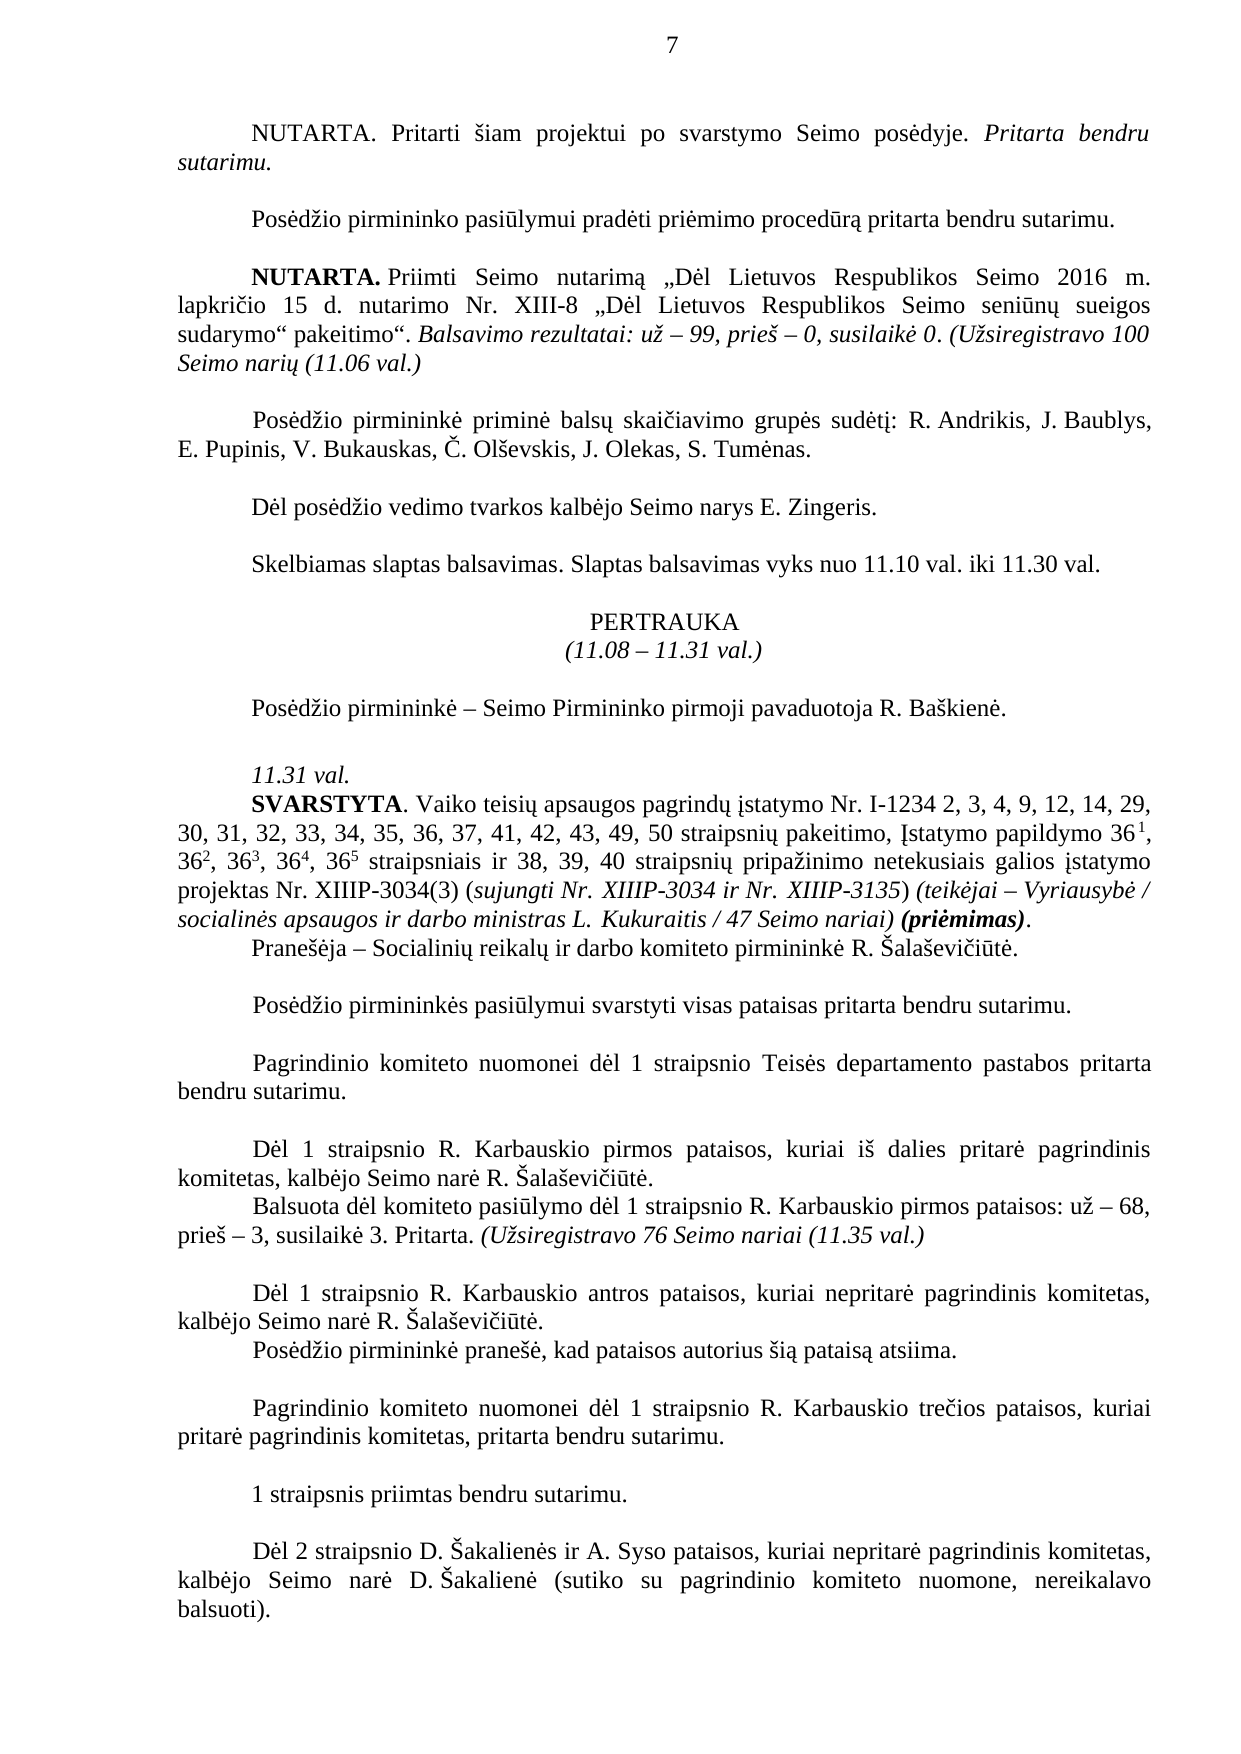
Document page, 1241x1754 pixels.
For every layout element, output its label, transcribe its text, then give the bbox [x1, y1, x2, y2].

text Pagrindinio komiteto nuomonei dėl 1 straipsnio Teisės departamento pastabos pritarta bendru sutarimu. [177, 1048, 1152, 1105]
text Posėdžio pirmininkės pasiūlymui svarstyti visas pataisas pritarta bendru sutarimu. [177, 990, 1152, 1019]
text Dėl 2 straipsnio D. Šakalienės ir A. Syso pataisos, kuriai nepritarė pagrindinis komitetas, kalbėjo Seimo narė D. Šakalienė (sutiko su pagrindinio komiteto nuomone, nereikalavo balsuoti). [177, 1536, 1152, 1623]
text Skelbiamas slaptas balsavimas. Slaptas balsavimas vyks nuo 11.10 val. iki 11.30 val. [177, 549, 1152, 578]
text Pagrindinio komiteto nuomonei dėl 1 straipsnio R. Karbauskio trečios pataisos, kuriai pritarė pagrindinis komitetas, pritarta bendru sutarimu. [177, 1393, 1152, 1450]
text Posėdžio pirmininkė pranešė, kad pataisos autorius šią pataisą atsiima. [177, 1335, 1152, 1364]
text Posėdžio pirmininko pasiūlymui pradėti priėmimo procedūrą pritarta bendru sutarimu. [177, 204, 1152, 233]
text Dėl 1 straipsnio R. Karbauskio pirmos pataisos, kuriai iš dalies pritarė pagrindinis komitetas, kalbėjo Seimo narė R. Šalaševičiūtė. [177, 1134, 1152, 1191]
text Balsuota dėl komiteto pasiūlymo dėl 1 straipsnio R. Karbauskio pirmos pataisos: už – 68, prieš – 3, susilaikė 3. Pritarta. (Užsiregistravo 76 Seimo nariai (11.35 val.) [177, 1191, 1152, 1249]
text Dėl 1 straipsnio R. Karbauskio antros pataisos, kuriai nepritarė pagrindinis komitetas, kalbėjo Seimo narė R. Šalaševičiūtė. [177, 1278, 1152, 1335]
text Posėdžio pirmininkė priminė balsų skaičiavimo grupės sudėtį: R. Andrikis, J. Baublys, E. Pupinis, V. Bukauskas, Č. Olševskis, J. Olekas, S. Tumėnas. [177, 406, 1152, 463]
text NUTARTA. Priimti Seimo nutarimą „Dėl Lietuvos Respublikos Seimo 2016 m. lapkričio 15 d. nutarimo Nr. XIII-8 „Dėl Lietuvos Respublikos Seimo seniūnų sueigos sudarymo“ pakeitimo“. Balsavimo rezultatai: už – 99, prieš – 0, susilaikė 0. (Užsiregistravo 100 Seimo narių (11.06 val.) [177, 262, 1152, 377]
text PERTRAUKA [177, 607, 1152, 636]
text NUTARTA. Pritarti šiam projektui po svarstymo Seimo posėdyje. Pritarta bendru sutarimu. [177, 118, 1152, 176]
text Dėl posėdžio vedimo tvarkos kalbėjo Seimo narys E. Zingeris. [177, 492, 1152, 521]
text Pranešėja – Socialinių reikalų ir darbo komiteto pirmininkė R. Šalaševičiūtė. [177, 933, 1152, 961]
text SVARSTYTA. Vaiko teisių apsaugos pagrindų įstatymo Nr. I-1234 2, 3, 4, 9, 12, 14, 29, 30, 31, 32, 33, 34, 35, 36, 37, 41, 42, 43, 49, 50 straipsnių pakeitimo, Įstatymo papildymo 361, 362, 363, 364, 365 straipsniais ir 38, 39, 40 straipsnių pripažinimo netekusiais galios įstatymo projektas Nr. XIIIP-3034(3) (sujungti Nr. XIIIP-3034 ir Nr. XIIIP-3135) (teikėjai – Vyriausybė / socialinės apsaugos ir darbo ministras L. Kukuraitis / 47 Seimo nariai) (priėmimas). [177, 789, 1152, 933]
text 1 straipsnis priimtas bendru sutarimu. [177, 1479, 1152, 1508]
text (11.08 – 11.31 val.) [177, 636, 1152, 664]
text Posėdžio pirmininkė – Seimo Pirmininko pirmoji pavaduotoja R. Baškienė. [177, 693, 1152, 722]
text 11.31 val. [177, 760, 1152, 789]
